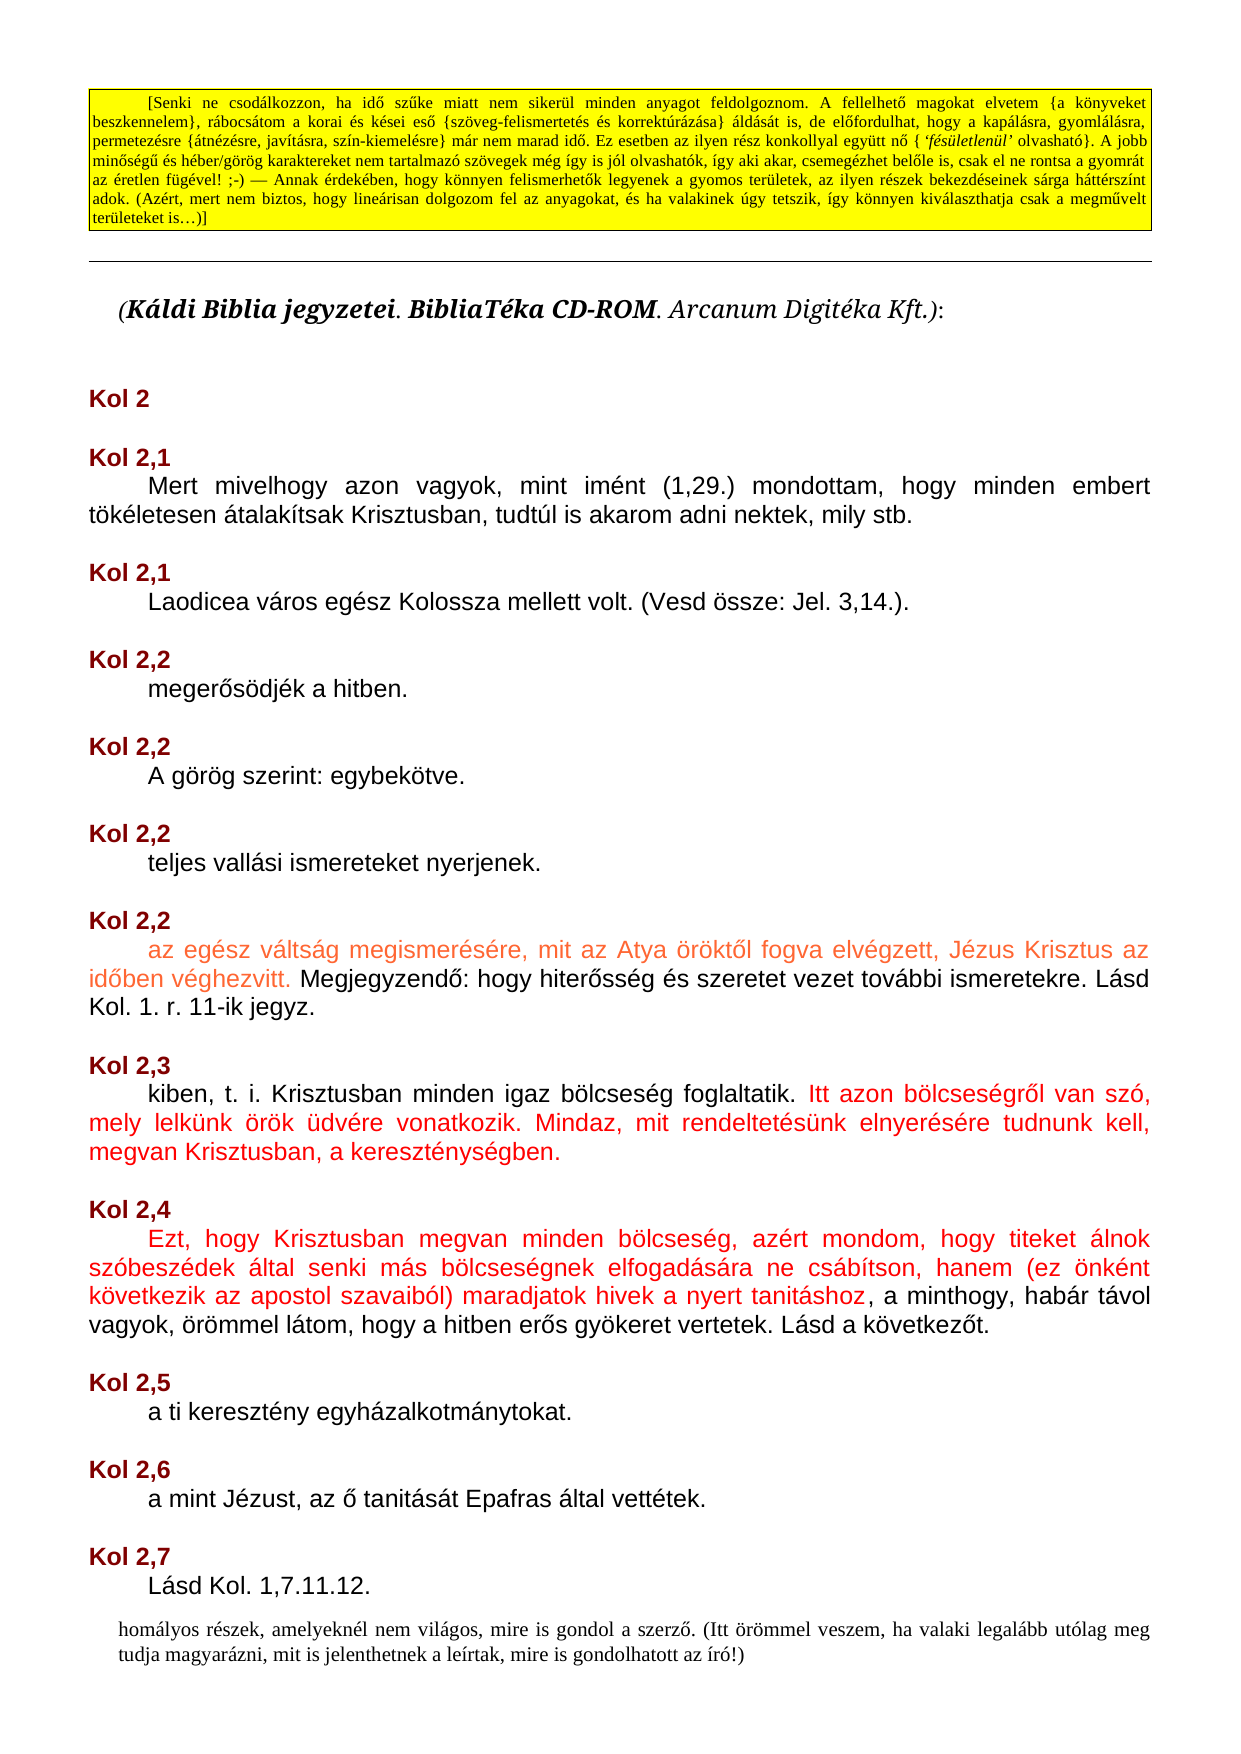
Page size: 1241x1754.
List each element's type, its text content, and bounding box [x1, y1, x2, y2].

text Kol 2,6 [88, 1455, 1152, 1484]
text Kol 2,5 [88, 1368, 1152, 1397]
text Kol 2,2 [88, 906, 1152, 935]
text a mint Jézust, az ő tanitását Epafras által vettétek. [88, 1484, 1152, 1513]
text Kol 2,2 [88, 645, 1152, 674]
text Kol 2,3 [88, 1051, 1152, 1079]
text A görög szerint: egybekötve. [88, 761, 1152, 790]
text (Káldi Biblia jegyzetei. BibliaTéka CD-ROM. Arcanum Digitéka Kft.): [88, 262, 1152, 355]
text megerősödjék a hitben. [88, 674, 1152, 703]
text [Senki ne csodálkozzon, ha idő szűke miatt nem sikerül minden anyagot feldolgoznom. A fellelhető magokat elvetem {a könyveket beszkennelem}, rábocsátom a korai és kései eső {szöveg-felismertetés és korrektúrázása} áldását is, de előfordulhat, hogy a kapálásra, gyomlálásra, permetezésre {átnézésre, javításra, szín-kiemelésre} már nem marad idő. Ez esetben az ilyen rész konkollyal együtt nő {‘fésületlenül’ olvasható}. A jobb minőségű és héber/görög karaktereket nem tartalmazó szövegek még így is jól olvashatók, így aki akar, csemegézhet belőle is, csak el ne rontsa a gyomrát az éretlen fügével! ;‑) ― Annak érdekében, hogy könnyen felismerhetők legyenek a gyomos területek, az ilyen részek bekezdéseinek sárga háttérszínt adok. (Azért, mert nem biztos, hogy lineárisan dolgozom fel az anyagokat, és ha valakinek úgy tetszik, így könnyen kiválaszthatja csak a megművelt területeket is…)] [90, 90, 1151, 230]
text Kol 2,1 [88, 558, 1152, 587]
text Laodicea város egész Kolossza mellett volt. (Vesd össze: Jel. 3,14.). [88, 587, 1152, 616]
text Ezt, hogy Krisztusban megvan minden bölcseség, azért mondom, hogy titeket álnok szóbeszédek által senki más bölcseségnek elfogadására ne csábítson, hanem (ez önként következik az apostol szavaiból) maradjatok hivek a nyert tanitáshoz, a minthogy, habár távol vagyok, örömmel látom, hogy a hitben erős gyökeret vertetek. Lásd a következőt. [88, 1224, 1152, 1339]
text Kol 2,2 [88, 819, 1152, 848]
text Kol 2 [88, 384, 1152, 413]
text kiben, t. i. Krisztusban minden igaz bölcseség foglaltatik. Itt azon bölcseségről van szó, mely lelkünk örök üdvére vonatkozik. Mindaz, mit rendeltetésünk elnyerésére tudnunk kell, megvan Krisztusban, a kereszténységben. [88, 1079, 1152, 1166]
text teljes vallási ismereteket nyerjenek. [88, 848, 1152, 877]
text az egész váltság megismerésére, mit az Atya öröktől fogva elvégzett, Jézus Krisztus az időben véghezvitt. Megjegyzendő: hogy hiterősség és szeretet vezet további ismeretekre. Lásd Kol. 1. r. 11-ik jegyz. [88, 935, 1152, 1021]
text homályos részek, amelyeknél nem világos, mire is gondol a szerző. (Itt örömmel veszem, ha valaki legalább utólag meg tudja magyarázni, mit is jelenthetnek a leírtak, mire is gondolhatott az író!) [88, 1617, 1152, 1665]
text Kol 2,4 [88, 1195, 1152, 1224]
text Kol 2,2 [88, 732, 1152, 761]
text Kol 2,7 [88, 1542, 1152, 1571]
text a ti keresztény egyházalkotmánytokat. [88, 1397, 1152, 1426]
text Kol 2,1 [88, 442, 1152, 471]
text Mert mivelhogy azon vagyok, mint imént (1,29.) mondottam, hogy minden embert tökéletesen átalakítsak Krisztusban, tudtúl is akarom adni nektek, mily stb. [88, 471, 1152, 529]
text Lásd Kol. 1,7.11.12. [88, 1571, 1152, 1600]
